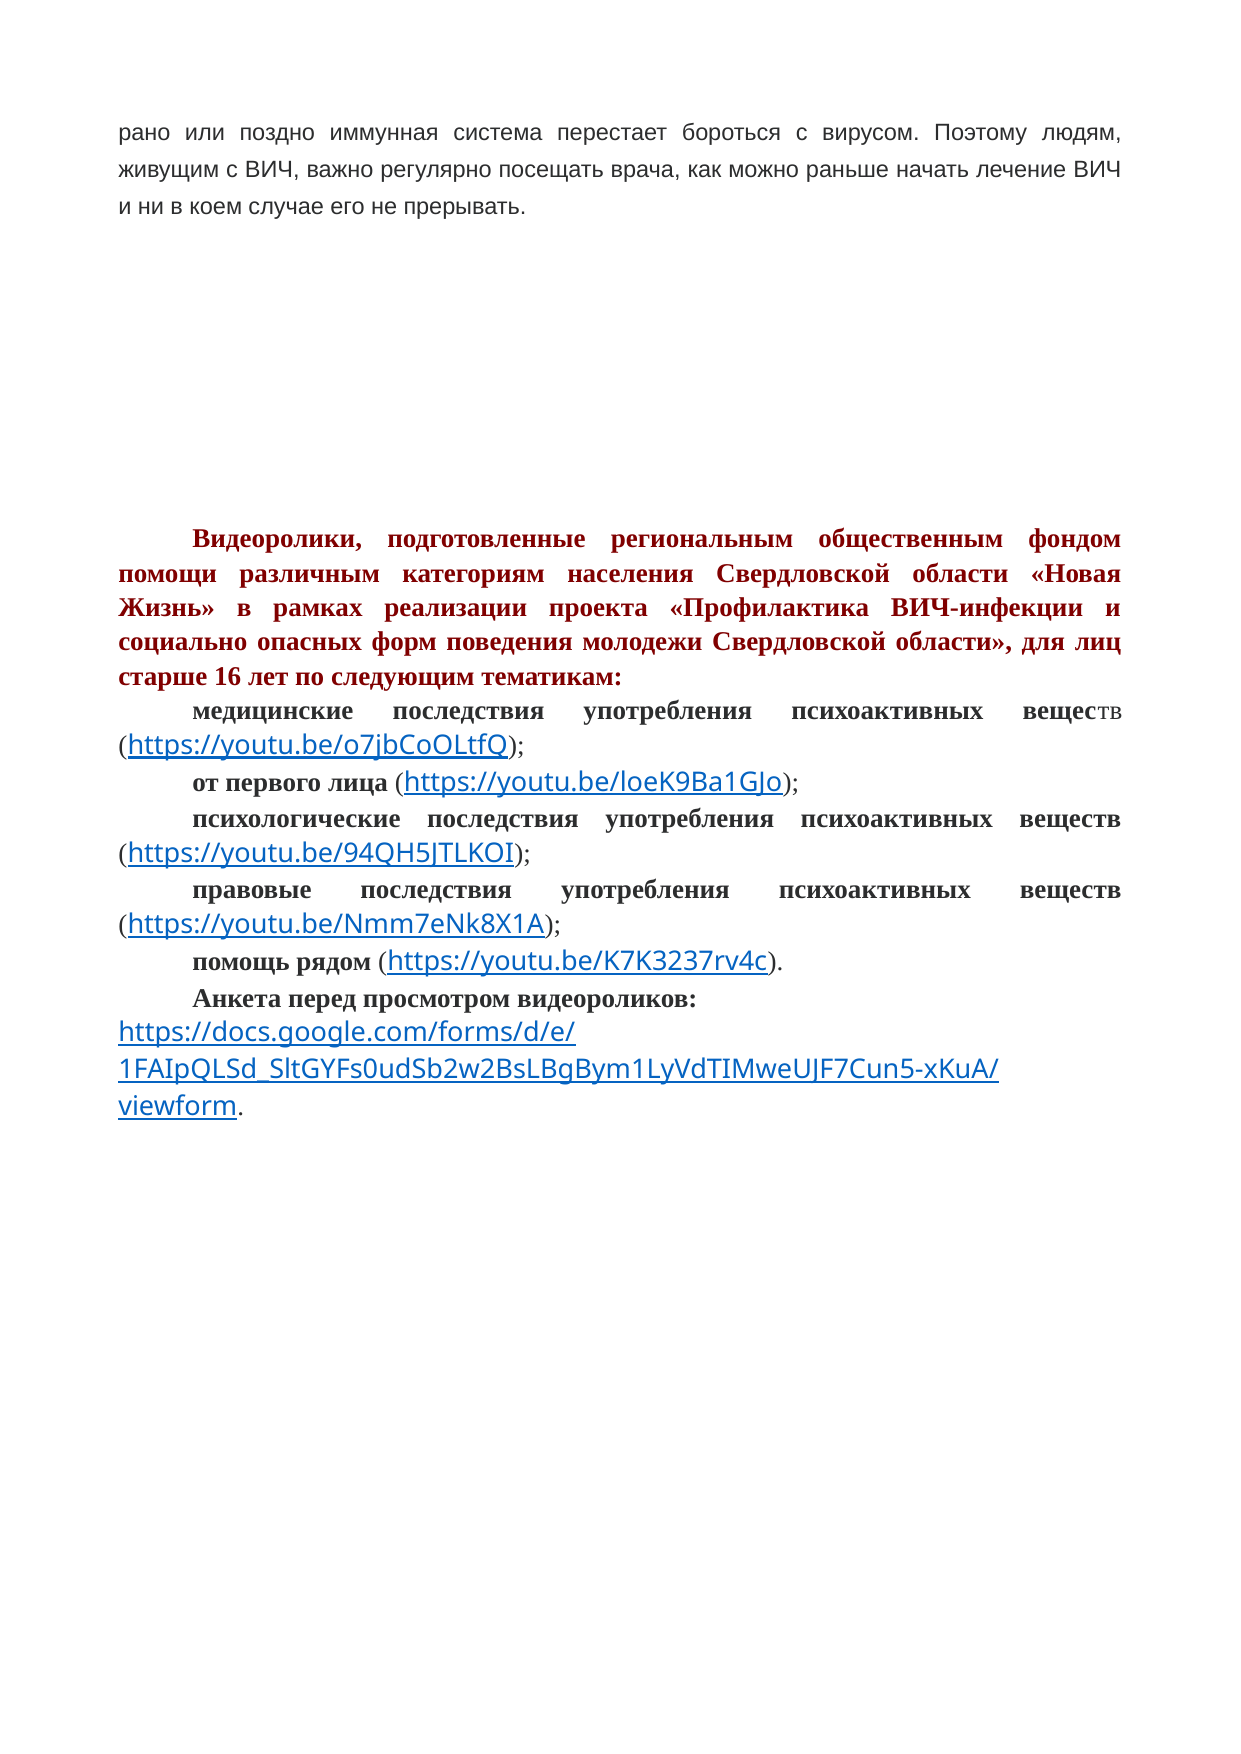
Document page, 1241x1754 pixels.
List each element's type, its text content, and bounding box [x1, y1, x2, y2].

text Видеоролики, подготовленные региональным общественным фондом помощи различным категориям населения Свердловской области «Новая Жизнь» в рамках реализации проекта «Профилактика ВИЧ-инфекции и социально опасных форм поведения молодежи Свердловской области», для лиц старше 16 лет по следующим тематикам: [118, 519, 1122, 691]
text психологические последствия употребления психоактивных веществ (https://youtu.be/94QH5JTLKOI); [118, 799, 1122, 870]
text медицинские последствия употребления психоактивных веществ (https://youtu.be/o7jbCoOLtfQ); [118, 691, 1122, 762]
text https://docs.google.com/forms/d/e/1FAIpQLSd_SltGYFs0udSb2w2BsLBgBym1LyVdTIMweUJF7Cun5-xKuA/viewform. [118, 1013, 1122, 1123]
text Анкета перед просмотром видеороликов: [118, 978, 1122, 1013]
text правовые последствия употребления психоактивных веществ (https://youtu.be/Nmm7eNk8X1A); [118, 870, 1122, 942]
text помощь рядом (https://youtu.be/K7K3237rv4c). [118, 942, 1122, 978]
text рано или поздно иммунная система перестает бороться с вирусом. Поэтому людям, живущим с ВИЧ, важно регулярно посещать врача, как можно раньше начать лечение ВИЧ и ни в коем случае его не прерывать. [118, 118, 1122, 219]
text от первого лица (https://youtu.be/loeK9Ba1GJo); [118, 762, 1122, 799]
